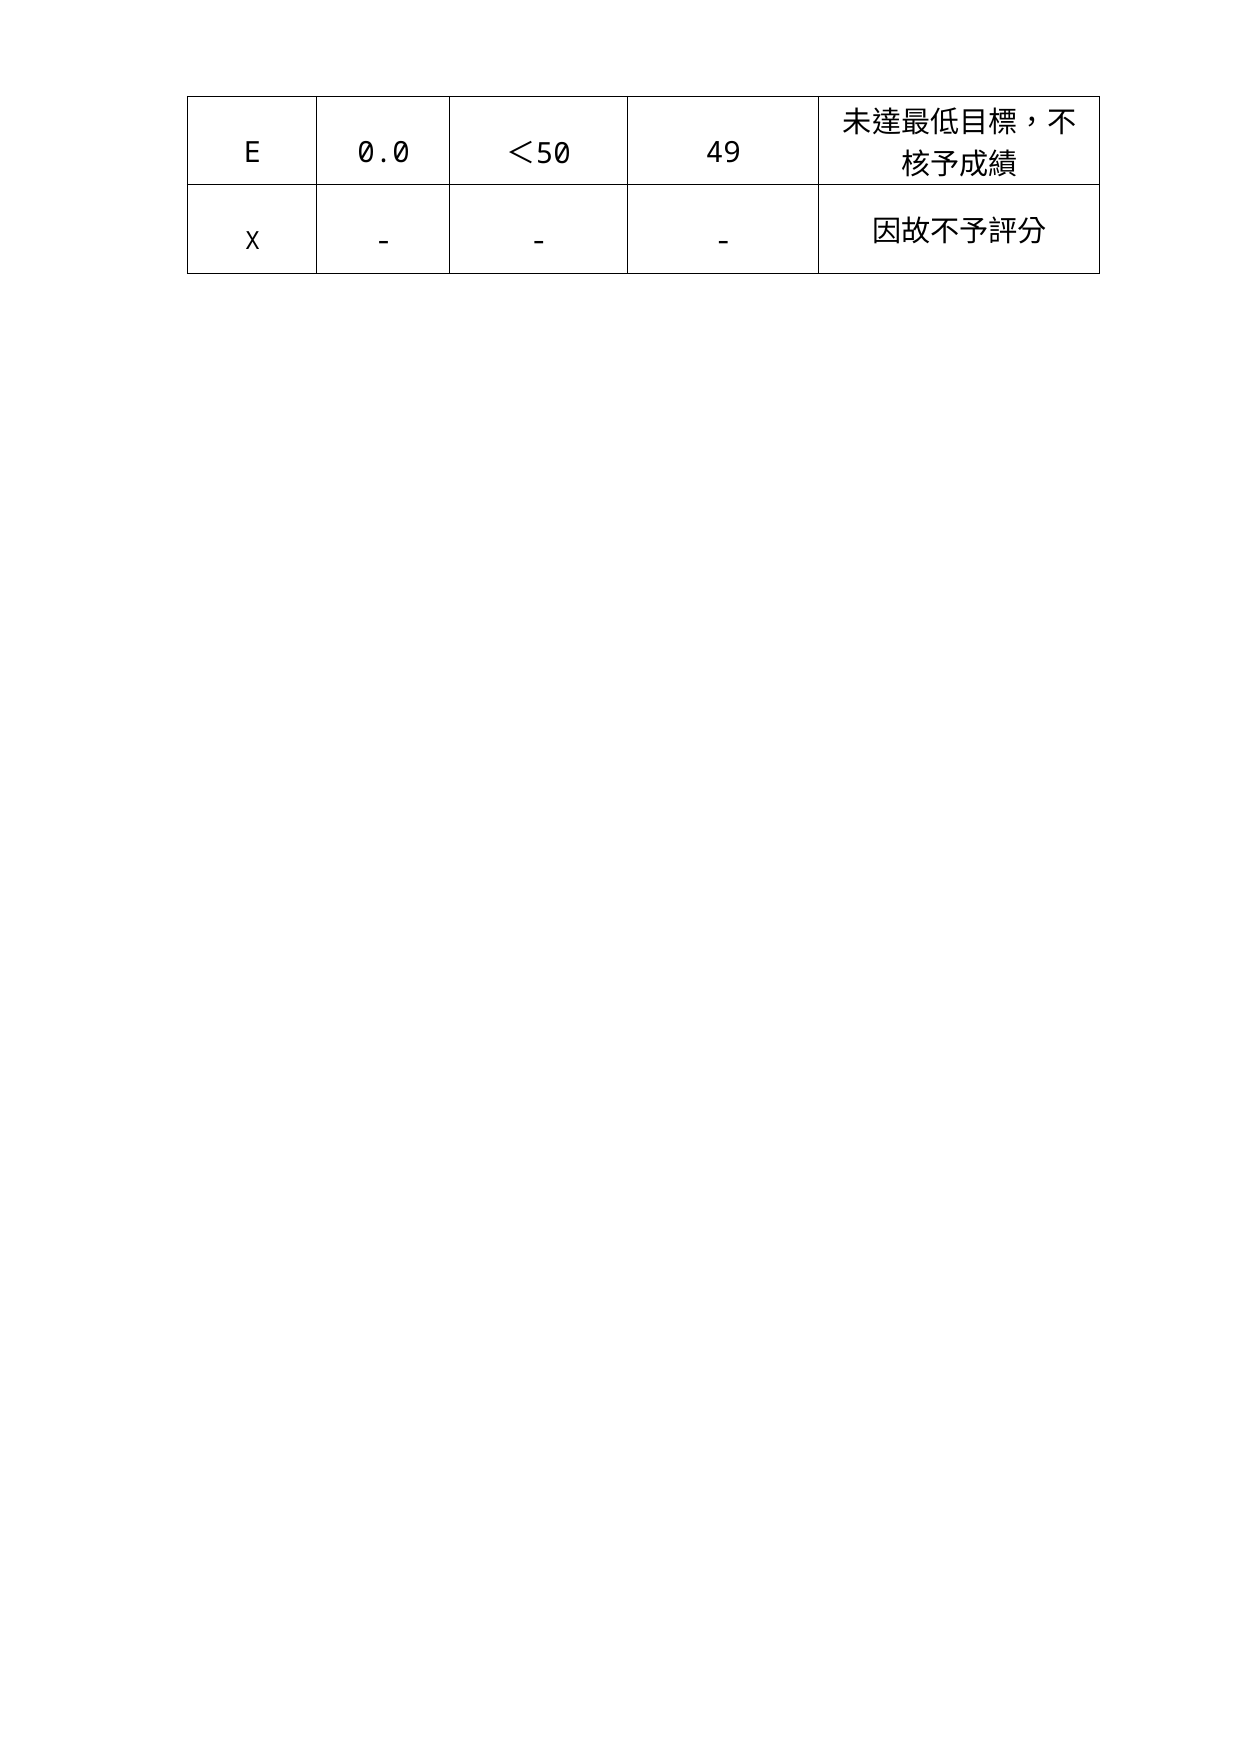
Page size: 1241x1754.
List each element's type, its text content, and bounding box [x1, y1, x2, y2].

table_cell 因故不予評分 [819, 185, 1099, 273]
table_cell 未達最低目標，不核予成績 [819, 97, 1099, 184]
table_cell - [628, 185, 818, 273]
table_cell 49 [628, 97, 818, 184]
table_cell ＜50 [450, 97, 627, 184]
table_cell - [450, 185, 627, 273]
table_cell E [188, 97, 316, 184]
table_cell 0.0 [317, 97, 449, 184]
table_cell X [188, 185, 316, 273]
table_cell - [317, 185, 449, 273]
